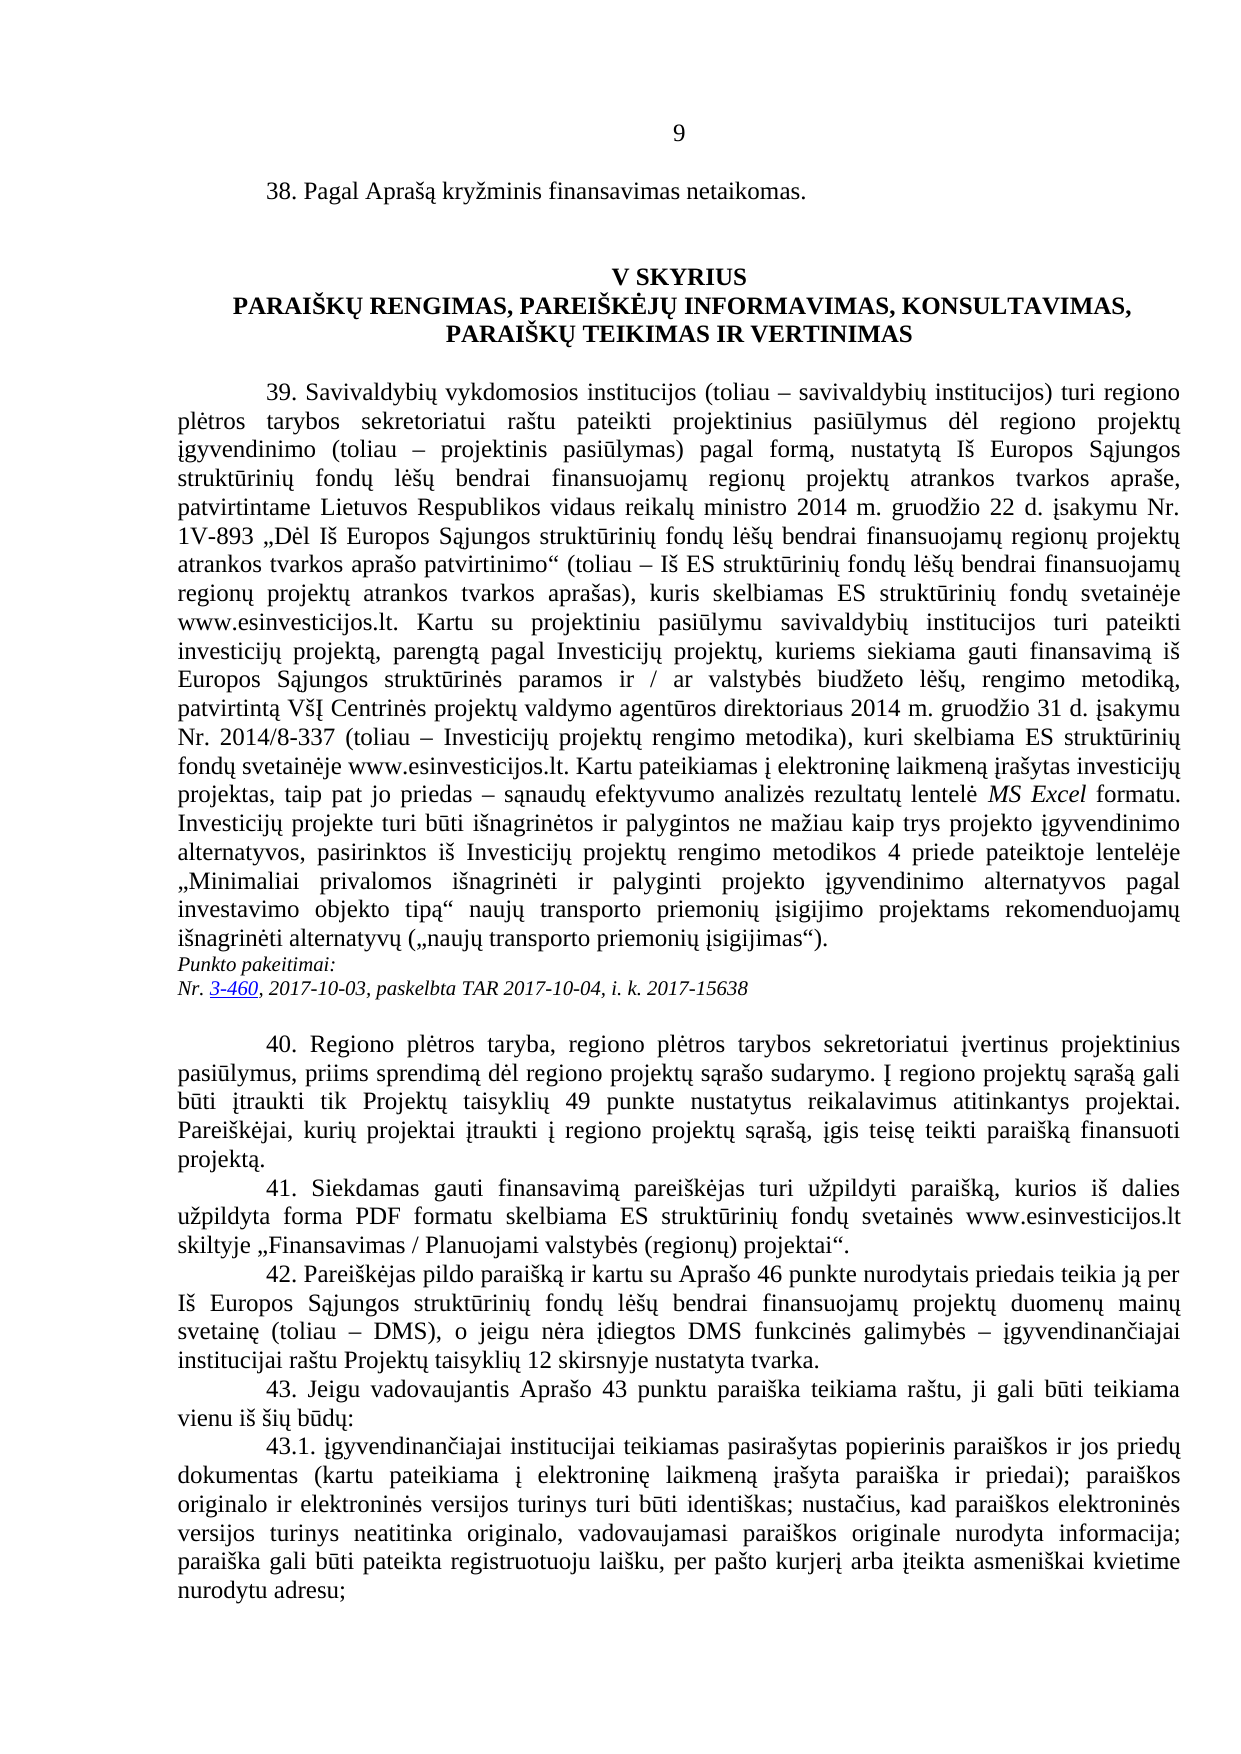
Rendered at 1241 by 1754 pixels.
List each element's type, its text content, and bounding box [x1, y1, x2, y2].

text 38. Pagal Aprašą kryžminis finansavimas netaikomas. [177, 176, 1181, 204]
text 43. Jeigu vadovaujantis Aprašo 43 punktu paraiška teikiama raštu, ji gali būti teikiama vienu iš šių būdų: [177, 1374, 1181, 1431]
text 39. Savivaldybių vykdomosios institucijos (toliau – savivaldybių institucijos) turi regiono plėtros tarybos sekretoriatui raštu pateikti projektinius pasiūlymus dėl regiono projektų įgyvendinimo (toliau – projektinis pasiūlymas) pagal formą, nustatytą Iš Europos Sąjungos struktūrinių fondų lėšų bendrai finansuojamų regionų projektų atrankos tvarkos apraše, patvirtintame Lietuvos Respublikos vidaus reikalų ministro 2014 m. gruodžio 22 d. įsakymu Nr. 1V-893 „Dėl Iš Europos Sąjungos struktūrinių fondų lėšų bendrai finansuojamų regionų projektų atrankos tvarkos aprašo patvirtinimo“ (toliau – Iš ES struktūrinių fondų lėšų bendrai finansuojamų regionų projektų atrankos tvarkos aprašas), kuris skelbiamas ES struktūrinių fondų svetainėje www.esinvesticijos.lt. Kartu su projektiniu pasiūlymu savivaldybių institucijos turi pateikti investicijų projektą, parengtą pagal Investicijų projektų, kuriems siekiama gauti finansavimą iš Europos Sąjungos struktūrinės paramos ir / ar valstybės biudžeto lėšų, rengimo metodiką, patvirtintą VšĮ Centrinės projektų valdymo agentūros direktoriaus 2014 m. gruodžio 31 d. įsakymu Nr. 2014/8-337 (toliau – Investicijų projektų rengimo metodika), kuri skelbiama ES struktūrinių fondų svetainėje www.esinvesticijos.lt. Kartu pateikiamas į elektroninę laikmeną įrašytas investicijų projektas, taip pat jo priedas – sąnaudų efektyvumo analizės rezultatų lentelė MS Excel formatu. Investicijų projekte turi būti išnagrinėtos ir palygintos ne mažiau kaip trys projekto įgyvendinimo alternatyvos, pasirinktos iš Investicijų projektų rengimo metodikos 4 priede pateiktoje lentelėje „Minimaliai privalomos išnagrinėti ir palyginti projekto įgyvendinimo alternatyvos pagal investavimo objekto tipą“ naujų transporto priemonių įsigijimo projektams rekomenduojamų išnagrinėti alternatyvų („naujų transporto priemonių įsigijimas“). [177, 377, 1181, 952]
text 40. Regiono plėtros taryba, regiono plėtros tarybos sekretoriatui įvertinus projektinius pasiūlymus, priims sprendimą dėl regiono projektų sąrašo sudarymo. Į regiono projektų sąrašą gali būti įtraukti tik Projektų taisyklių 49 punkte nustatytus reikalavimus atitinkantys projektai. Pareiškėjai, kurių projektai įtraukti į regiono projektų sąrašą, įgis teisę teikti paraišką finansuoti projektą. [177, 1029, 1181, 1173]
text 42. Pareiškėjas pildo paraišką ir kartu su Aprašo 46 punkte nurodytais priedais teikia ją per Iš Europos Sąjungos struktūrinių fondų lėšų bendrai finansuojamų projektų duomenų mainų svetainę (toliau – DMS), o jeigu nėra įdiegtos DMS funkcinės galimybės – įgyvendinančiajai institucijai raštu Projektų taisyklių 12 skirsnyje nustatyta tvarka. [177, 1259, 1181, 1374]
text Nr. 3-460, 2017-10-03, paskelbta TAR 2017-10-04, i. k. 2017-15638 [177, 976, 1181, 1000]
text PARAIŠKŲ RENGIMAS, PAREIŠKĖJŲ INFORMAVIMAS, KONSULTAVIMAS, PARAIŠKŲ TEIKIMAS IR VERTINIMAS [177, 291, 1181, 348]
text 41. Siekdamas gauti finansavimą pareiškėjas turi užpildyti paraišką, kurios iš dalies užpildyta forma PDF formatu skelbiama ES struktūrinių fondų svetainės www.esinvesticijos.lt skiltyje „Finansavimas / Planuojami valstybės (regionų) projektai“. [177, 1173, 1181, 1259]
text 43.1. įgyvendinančiajai institucijai teikiamas pasirašytas popierinis paraiškos ir jos priedų dokumentas (kartu pateikiama į elektroninę laikmeną įrašyta paraiška ir priedai); paraiškos originalo ir elektroninės versijos turinys turi būti identiškas; nustačius, kad paraiškos elektroninės versijos turinys neatitinka originalo, vadovaujamasi paraiškos originale nurodyta informacija; paraiška gali būti pateikta registruotuoju laišku, per pašto kurjerį arba įteikta asmeniškai kvietime nurodytu adresu; [177, 1431, 1181, 1604]
text V SKYRIUS [177, 262, 1181, 291]
text Punkto pakeitimai: [177, 952, 1181, 976]
